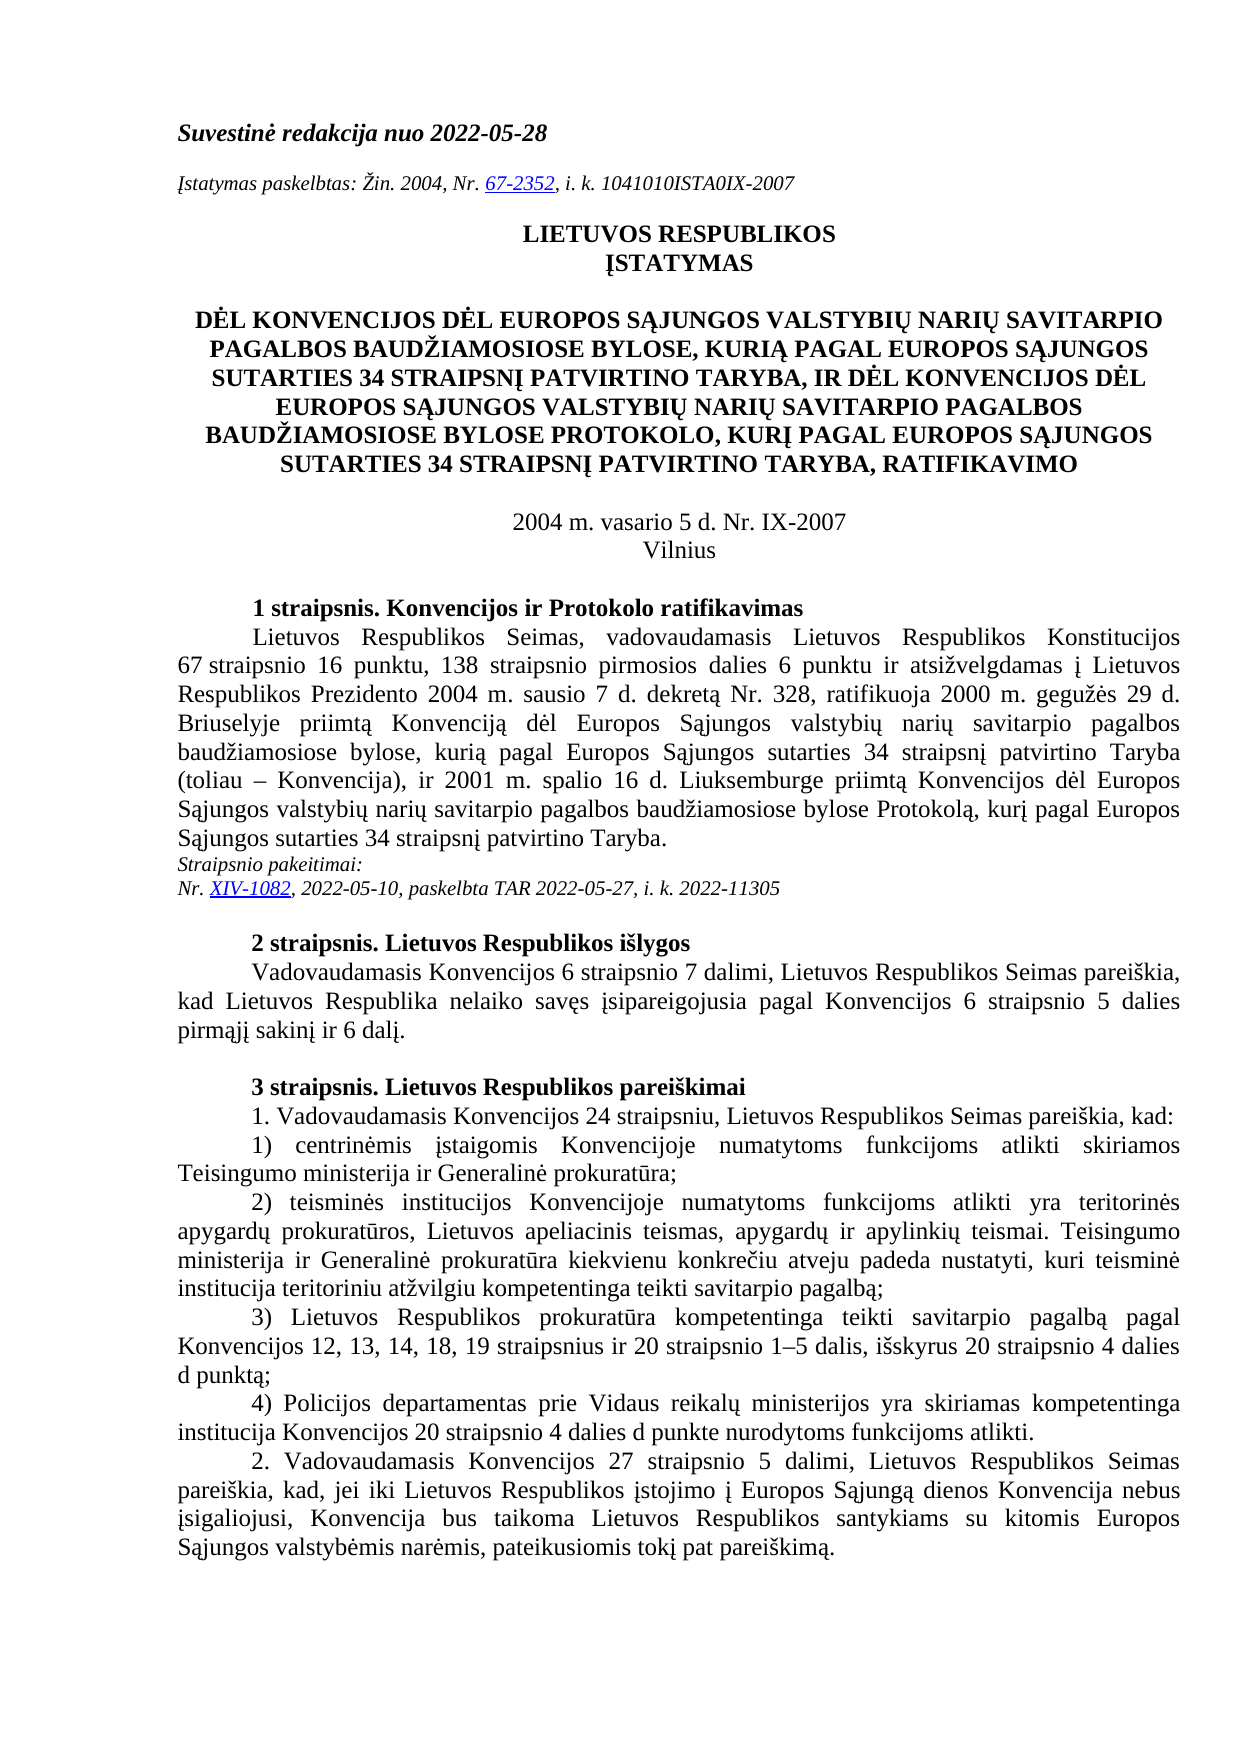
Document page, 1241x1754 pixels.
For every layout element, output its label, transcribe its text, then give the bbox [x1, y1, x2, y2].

text DĖL KONVENCIJOS DĖL EUROPOS SĄJUNGOS VALSTYBIŲ NARIŲ SAVITARPIO PAGALBOS BAUDŽIAMOSIOSE BYLOSE, KURIĄ PAGAL EUROPOS SĄJUNGOS SUTARTIES 34 STRAIPSNĮ PATVIRTINO TARYBA, IR DĖL KONVENCIJOS DĖL EUROPOS SĄJUNGOS VALSTYBIŲ NARIŲ SAVITARPIO PAGALBOS BAUDŽIAMOSIOSE BYLOSE PROTOKOLO, KURĮ PAGAL EUROPOS SĄJUNGOS SUTARTIES 34 STRAIPSNĮ PATVIRTINO TARYBA, RATIFIKAVIMO [177, 305, 1181, 478]
text LIETUVOS RESPUBLIKOS [177, 219, 1181, 248]
text ĮSTATYMAS [177, 248, 1181, 277]
text Straipsnio pakeitimai: [177, 852, 1181, 876]
text 2) teisminės institucijos Konvencijoje numatytoms funkcijoms atlikti yra teritorinės apygardų prokuratūros, Lietuvos apeliacinis teismas, apygardų ir apylinkių teismai. Teisingumo ministerija ir Generalinė prokuratūra kiekvienu konkrečiu atveju padeda nustatyti, kuri teisminė institucija teritoriniu atžvilgiu kompetentinga teikti savitarpio pagalbą; [177, 1187, 1181, 1302]
text Suvestinė redakcija nuo 2022-05-28 [177, 118, 1181, 147]
text Nr. XIV-1082, 2022-05-10, paskelbta TAR 2022-05-27, i. k. 2022-11305 [177, 876, 1181, 900]
text 4) Policijos departamentas prie Vidaus reikalų ministerijos yra skiriamas kompetentinga institucija Konvencijos 20 straipsnio 4 dalies d punkte nurodytoms funkcijoms atlikti. [177, 1388, 1181, 1446]
text 3 straipsnis. Lietuvos Respublikos pareiškimai [177, 1072, 1181, 1101]
text Lietuvos Respublikos Seimas, vadovaudamasis Lietuvos Respublikos Konstitucijos 67 straipsnio 16 punktu, 138 straipsnio pirmosios dalies 6 punktu ir atsižvelgdamas į Lietuvos Respublikos Prezidento 2004 m. sausio 7 d. dekretą Nr. 328, ratifikuoja 2000 m. gegužės 29 d. Briuselyje priimtą Konvenciją dėl Europos Sąjungos valstybių narių savitarpio pagalbos baudžiamosiose bylose, kurią pagal Europos Sąjungos sutarties 34 straipsnį patvirtino Taryba (toliau – Konvencija), ir 2001 m. spalio 16 d. Liuksemburge priimtą Konvencijos dėl Europos Sąjungos valstybių narių savitarpio pagalbos baudžiamosiose bylose Protokolą, kurį pagal Europos Sąjungos sutarties 34 straipsnį patvirtino Taryba. [177, 622, 1181, 852]
text 2. Vadovaudamasis Konvencijos 27 straipsnio 5 dalimi, Lietuvos Respublikos Seimas pareiškia, kad, jei iki Lietuvos Respublikos įstojimo į Europos Sąjungą dienos Konvencija nebus įsigaliojusi, Konvencija bus taikoma Lietuvos Respublikos santykiams su kitomis Europos Sąjungos valstybėmis narėmis, pateikusiomis tokį pat pareiškimą. [177, 1446, 1181, 1561]
text Vilnius [177, 535, 1181, 564]
text Įstatymas paskelbtas: Žin. 2004, Nr. 67-2352, i. k. 1041010ISTA0IX-2007 [177, 171, 1181, 195]
text 1) centrinėmis įstaigomis Konvencijoje numatytoms funkcijoms atlikti skiriamos Teisingumo ministerija ir Generalinė prokuratūra; [177, 1130, 1181, 1187]
text 1 straipsnis. Konvencijos ir Protokolo ratifikavimas [177, 593, 1181, 622]
text 3) Lietuvos Respublikos prokuratūra kompetentinga teikti savitarpio pagalbą pagal Konvencijos 12, 13, 14, 18, 19 straipsnius ir 20 straipsnio 1–5 dalis, išskyrus 20 straipsnio 4 dalies d punktą; [177, 1302, 1181, 1388]
text 2 straipsnis. Lietuvos Respublikos išlygos [177, 928, 1181, 957]
text 2004 m. vasario 5 d. Nr. IX-2007 [177, 507, 1181, 535]
text 1. Vadovaudamasis Konvencijos 24 straipsniu, Lietuvos Respublikos Seimas pareiškia, kad: [177, 1101, 1181, 1130]
text Vadovaudamasis Konvencijos 6 straipsnio 7 dalimi, Lietuvos Respublikos Seimas pareiškia, kad Lietuvos Respublika nelaiko savęs įsipareigojusia pagal Konvencijos 6 straipsnio 5 dalies pirmąjį sakinį ir 6 dalį. [177, 957, 1181, 1043]
